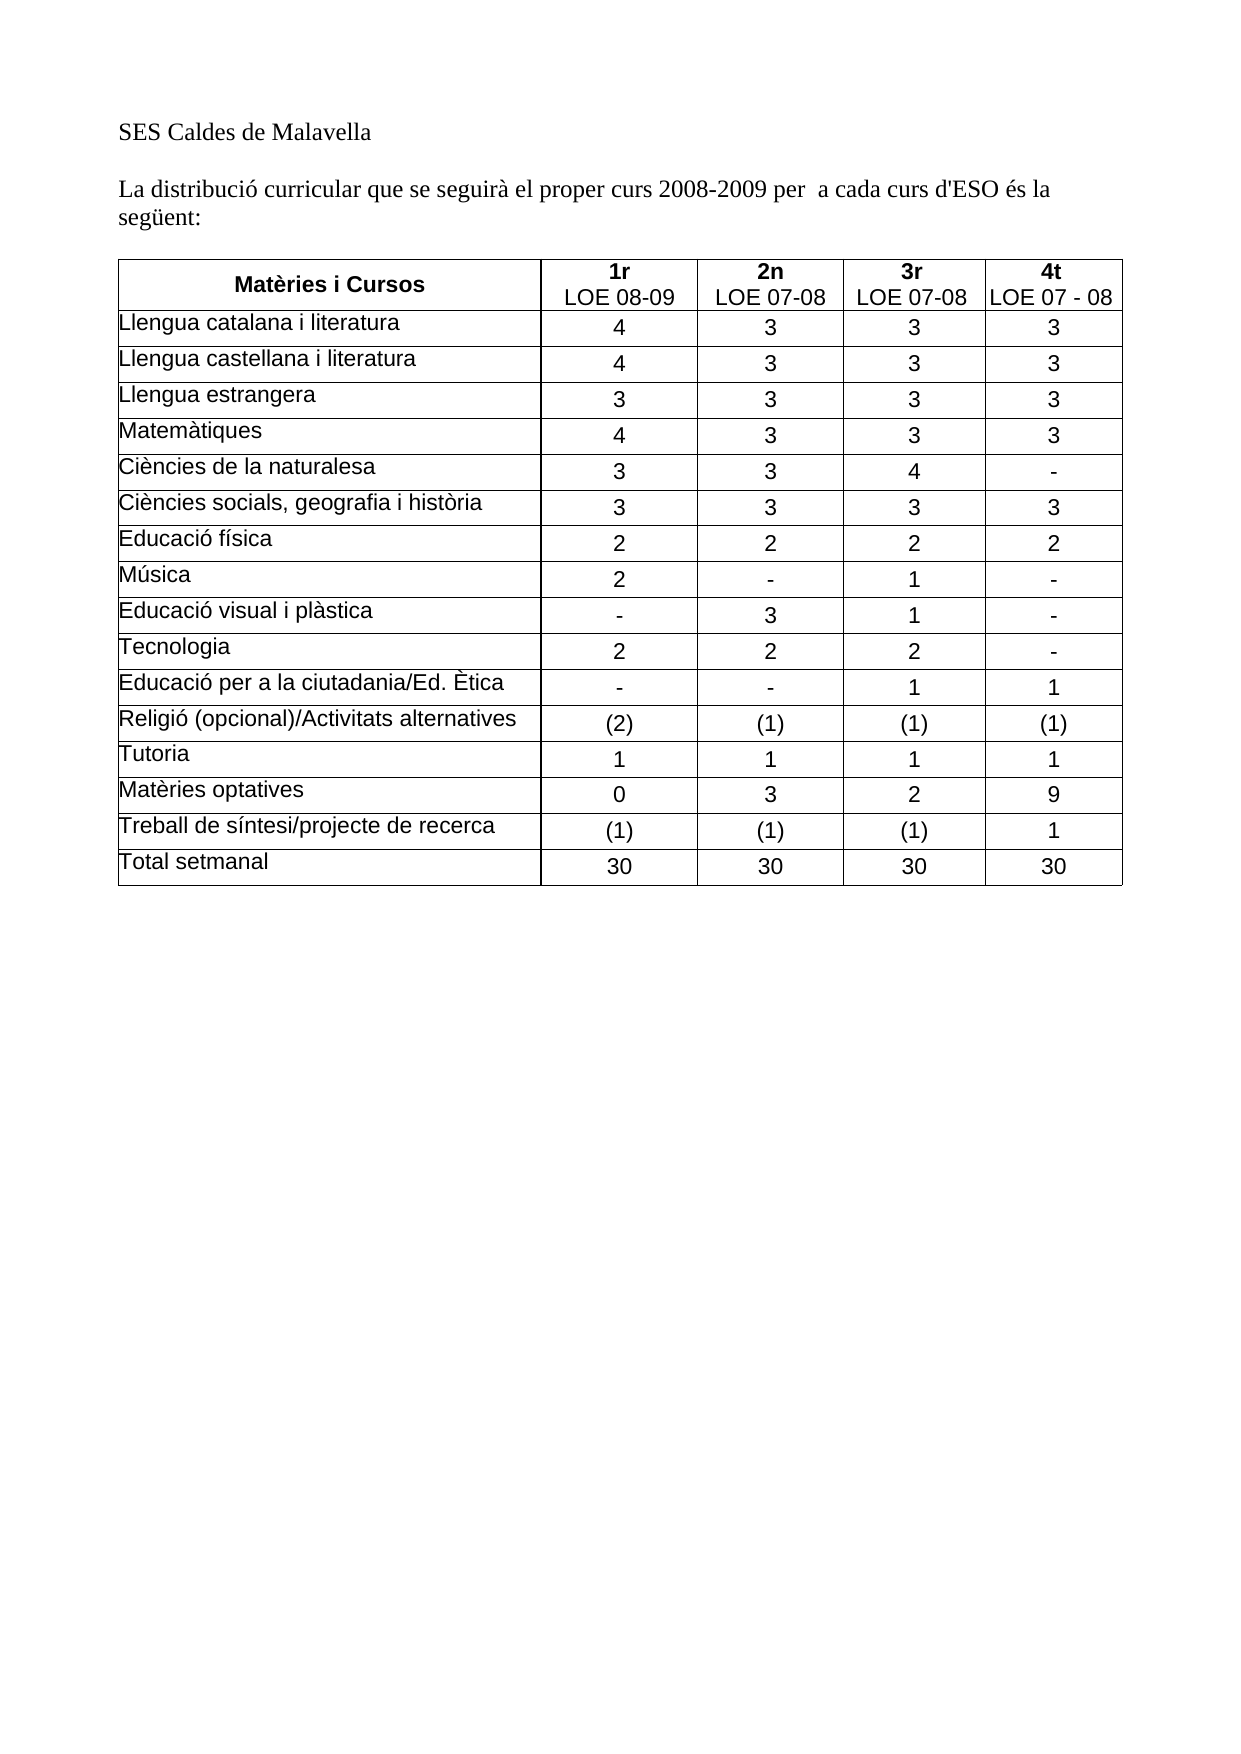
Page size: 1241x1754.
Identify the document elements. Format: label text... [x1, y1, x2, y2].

table_cell 0 [542, 778, 697, 813]
table_cell (1) [844, 814, 985, 849]
table_cell 9 [986, 778, 1122, 813]
table_cell (1) [986, 706, 1122, 741]
table_cell 1 [542, 742, 697, 777]
table_cell 2 [844, 526, 985, 561]
table_cell 1 [844, 562, 985, 597]
table_header 2n LOE 07-08 [698, 260, 843, 310]
table_cell 3 [542, 491, 697, 525]
table_cell (2) [542, 706, 697, 741]
table_cell 4 [844, 455, 985, 489]
table_cell Educació visual i plàstica [119, 598, 540, 633]
table_cell - [986, 634, 1122, 669]
table_cell Llengua estrangera [119, 383, 540, 418]
table_cell (1) [698, 814, 843, 849]
table_cell 3 [844, 491, 985, 525]
table_cell 2 [844, 634, 985, 669]
text La distribució curricular que se seguirà el proper curs 2008-2009 per a cada curs d'ESO és la següent: [118, 175, 1122, 231]
table_cell Llengua catalana i literatura [119, 311, 540, 346]
table_cell 2 [698, 634, 843, 669]
table_cell 3 [698, 598, 843, 633]
table_cell - [986, 562, 1122, 597]
table_cell 3 [698, 491, 843, 525]
table_header 1r LOE 08-09 [542, 260, 697, 310]
table_cell 3 [844, 383, 985, 418]
table_cell 1 [986, 742, 1122, 777]
table_cell 3 [844, 347, 985, 382]
table_cell Ciències de la naturalesa [119, 455, 540, 489]
table_cell Matemàtiques [119, 419, 540, 453]
table_header Matèries i Cursos [119, 260, 540, 310]
table_cell 2 [542, 526, 697, 561]
table_cell 3 [542, 455, 697, 489]
table_cell Educació per a la ciutadania/Ed. Ètica [119, 670, 540, 705]
table_cell Matèries optatives [119, 778, 540, 813]
table_cell 2 [986, 526, 1122, 561]
table_cell 30 [986, 850, 1122, 885]
table_cell 1 [698, 742, 843, 777]
table_cell 1 [844, 598, 985, 633]
table_cell 3 [698, 383, 843, 418]
table_cell 3 [698, 347, 843, 382]
table_cell 3 [986, 347, 1122, 382]
table_cell - [986, 598, 1122, 633]
table_header 3r LOE 07-08 [844, 260, 985, 310]
table_cell 1 [844, 742, 985, 777]
table_cell 2 [844, 778, 985, 813]
table_cell 4 [542, 347, 697, 382]
table_cell Tutoria [119, 742, 540, 777]
table_cell 4 [542, 419, 697, 453]
table_cell 2 [542, 634, 697, 669]
table_cell 3 [986, 491, 1122, 525]
table_cell Llengua castellana i literatura [119, 347, 540, 382]
table_cell Treball de síntesi/projecte de recerca [119, 814, 540, 849]
table_header 4t LOE 07 - 08 [986, 260, 1122, 310]
table_cell 1 [844, 670, 985, 705]
table_cell 3 [542, 383, 697, 418]
table_cell 3 [986, 383, 1122, 418]
table_cell 3 [698, 419, 843, 453]
table_cell 1 [986, 670, 1122, 705]
table_cell Religió (opcional)/Activitats alternatives [119, 706, 540, 741]
table_cell Ciències socials, geografia i història [119, 491, 540, 525]
table_cell 3 [986, 419, 1122, 453]
table_cell Total setmanal [119, 850, 540, 885]
table_cell 2 [698, 526, 843, 561]
table_cell - [698, 562, 843, 597]
table_cell 4 [542, 311, 697, 346]
table_cell (1) [698, 706, 843, 741]
table_cell 30 [844, 850, 985, 885]
table_cell - [542, 598, 697, 633]
table_cell 3 [698, 778, 843, 813]
table_cell - [986, 455, 1122, 489]
table_cell 30 [542, 850, 697, 885]
table_cell - [698, 670, 843, 705]
table_cell 3 [698, 455, 843, 489]
table_cell 2 [542, 562, 697, 597]
table_cell 3 [844, 419, 985, 453]
table_cell Música [119, 562, 540, 597]
table_cell 3 [986, 311, 1122, 346]
table_cell 3 [698, 311, 843, 346]
table_cell (1) [844, 706, 985, 741]
table_cell 1 [986, 814, 1122, 849]
table_cell 3 [844, 311, 985, 346]
table_cell 30 [698, 850, 843, 885]
table_cell Tecnologia [119, 634, 540, 669]
table_cell Educació física [119, 526, 540, 561]
table_cell (1) [542, 814, 697, 849]
table_cell - [542, 670, 697, 705]
